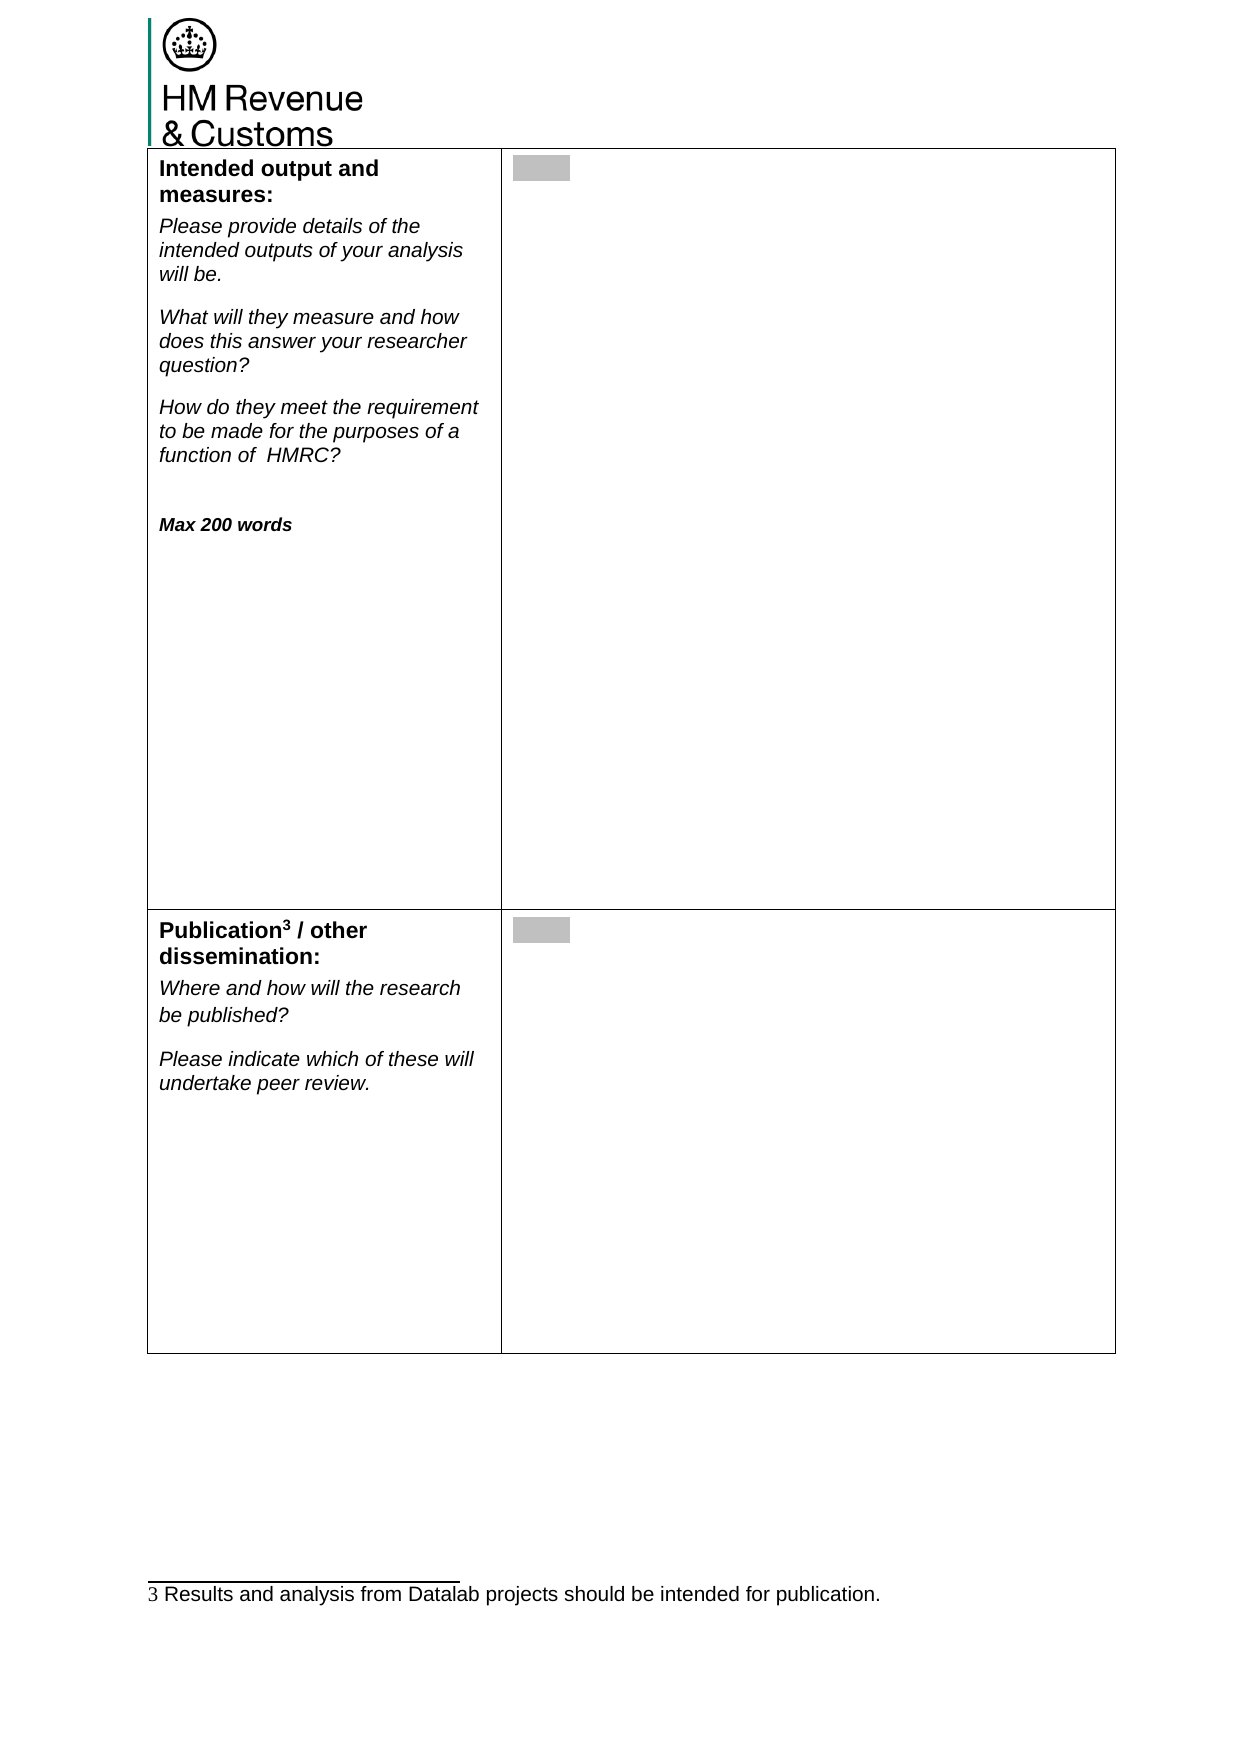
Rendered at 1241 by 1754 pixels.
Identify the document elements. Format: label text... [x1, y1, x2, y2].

table_cell [502, 149, 1115, 909]
table_cell [502, 910, 1115, 1353]
table_cell Publication / other dissemination: Where and how will the research be published? Please indicate which of these will undertake peer review. [148, 910, 501, 1353]
table_cell Intended output and measures: Please provide details of the intended outputs of your analysis will be. What will they measure and how does this answer your researcher question? How do they meet the requirement to be made for the purposes of a function of HMRC? Max 200 words [148, 149, 501, 909]
